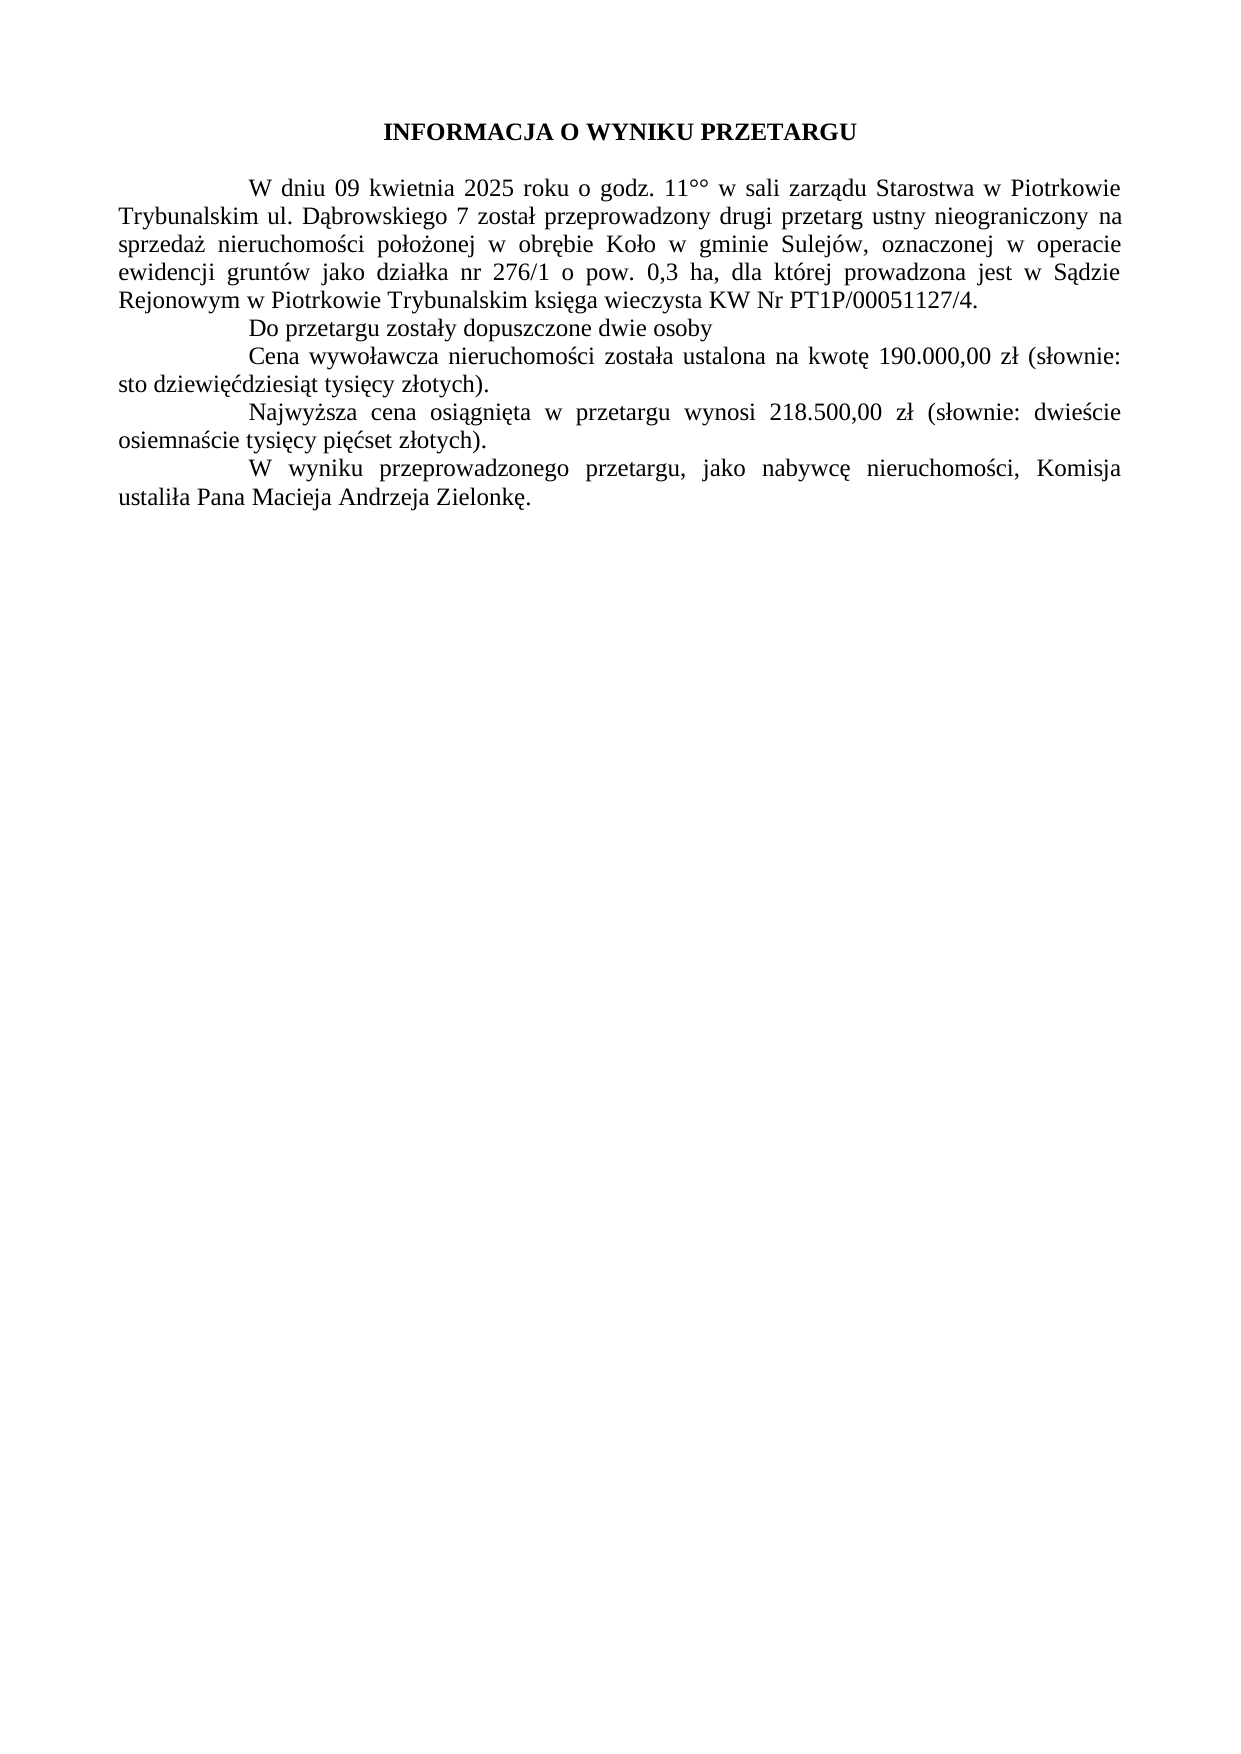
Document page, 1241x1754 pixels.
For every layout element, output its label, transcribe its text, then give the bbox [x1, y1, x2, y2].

text W dniu 09 kwietnia 2025 roku o godz. 11°° w sali zarządu Starostwa w Piotrkowie Trybunalskim ul. Dąbrowskiego 7 został przeprowadzony drugi przetarg ustny nieograniczony na sprzedaż nieruchomości położonej w obrębie Koło w gminie Sulejów, oznaczonej w operacie ewidencji gruntów jako działka nr 276/1 o pow. 0,3 ha, dla której prowadzona jest w Sądzie Rejonowym w Piotrkowie Trybunalskim księga wieczysta KW Nr PT1P/00051127/4. [118, 174, 1122, 314]
text Cena wywoławcza nieruchomości została ustalona na kwotę 190.000,00 zł (słownie: sto dziewięćdziesiąt tysięcy złotych). [118, 342, 1122, 398]
text INFORMACJA O WYNIKU PRZETARGU [118, 118, 1122, 146]
text Najwyższa cena osiągnięta w przetargu wynosi 218.500,00 zł (słownie: dwieście osiemnaście tysięcy pięćset złotych). [118, 398, 1122, 454]
text Do przetargu zostały dopuszczone dwie osoby [118, 314, 1122, 342]
text W wyniku przeprowadzonego przetargu, jako nabywcę nieruchomości, Komisja ustaliła Pana Macieja Andrzeja Zielonkę. [118, 454, 1122, 510]
